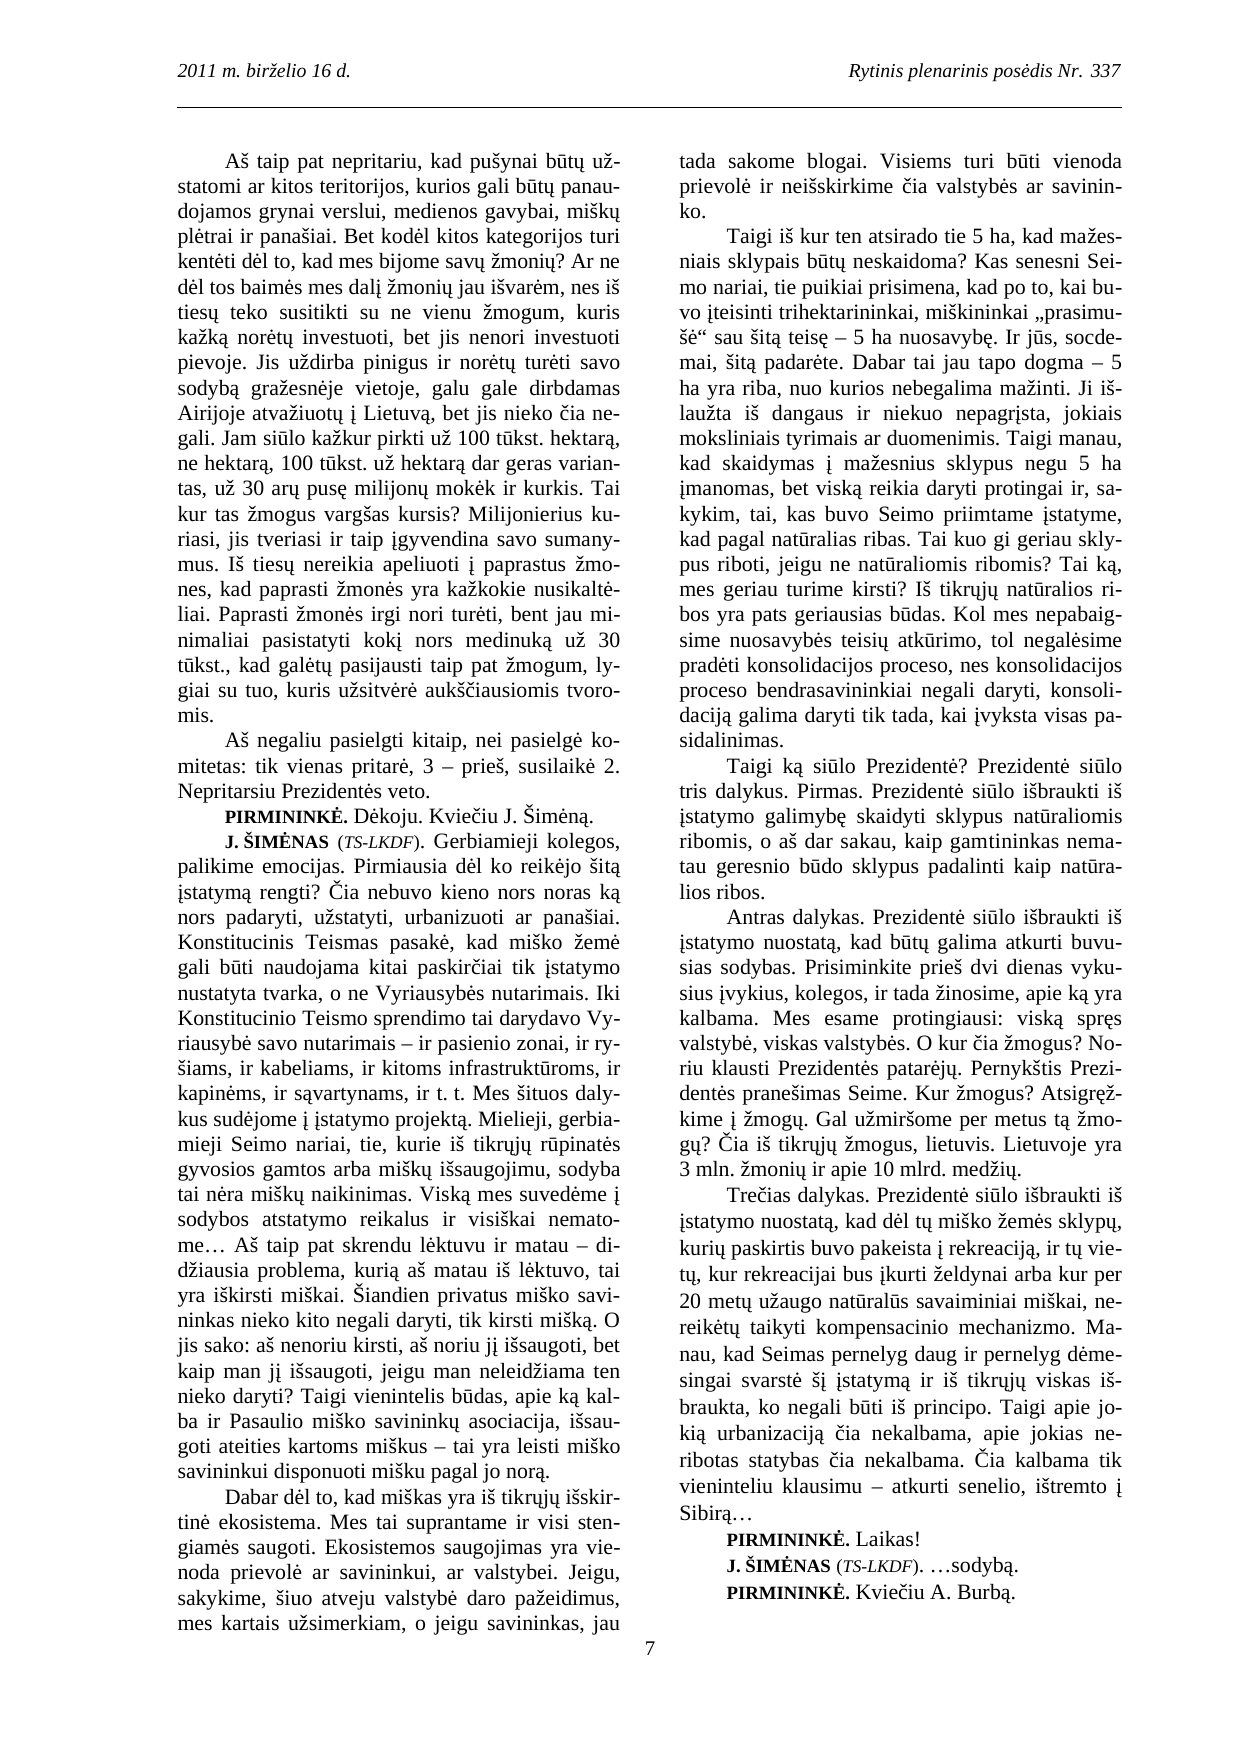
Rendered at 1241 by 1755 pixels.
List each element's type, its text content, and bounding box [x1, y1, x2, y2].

text ta­da sa­ko­me blo­gai. Vi­siems tu­ri bū­ti vie­no­da prie­vo­lė ir ne­iš­skir­ki­me čia vals­ty­bės ar sa­vi­nin­ko. [679, 148, 1122, 223]
text PIRMININKĖ. Dė­ko­ju. Kvie­čiu J. Ši­mė­ną. [177, 803, 620, 828]
text Tre­čias da­ly­kas. Pre­zi­den­tė siū­lo iš­brauk­ti iš įsta­ty­mo nuo­sta­tą, kad dėl tų miš­ko že­mės skly­pų, ku­rių pa­skir­tis bu­vo pa­keis­ta į rek­re­a­ci­ją, ir tų vie­tų, kur rek­re­a­ci­jai bus įkur­ti žel­dy­nai ar­ba kur per 20 me­tų už­au­go na­tū­ra­lūs sa­vai­mi­niai miš­kai, ne­rei­kė­tų tai­ky­ti kom­pen­sa­ci­nio me­cha­niz­mo. Ma­nau, kad Sei­mas per­ne­lyg daug ir per­ne­lyg dė­me­sin­gai svars­tė šį įsta­ty­mą ir iš tik­rų­jų vis­kas iš­brauk­ta, ko ne­ga­li bū­ti iš prin­ci­po. Tai­gi apie jo­kią ur­ba­ni­za­ci­ją čia ne­kal­ba­ma, apie jo­kias ne­ribo­tas sta­ty­bas čia ne­kal­ba­ma. Čia kal­ba­ma tik vie­nin­te­liu klau­si­mu – at­kur­ti se­ne­lio, iš­trem­to į Si­bi­rą… [679, 1181, 1122, 1525]
text Aš ne­ga­liu pa­si­elg­ti ki­taip, nei pa­si­el­gė ko­mi­te­tas: tik vie­nas pri­ta­rė, 3 – prieš, su­si­lai­kė 2. Ne­pri­tar­siu Pre­zi­den­tės ve­to. [177, 727, 620, 803]
text J. ŠIMĖNAS (TS-LKDF). Ger­bia­mie­ji ko­le­gos, pa­li­ki­me emo­ci­jas. Pir­miau­sia dėl ko rei­kė­jo ši­tą įsta­ty­mą reng­ti? Čia ne­bu­vo kie­no nors no­ras ką nors pa­da­ry­ti, už­sta­ty­ti, ur­ba­ni­zuo­ti ar pa­na­šiai. Kon­sti­tu­ci­nis Teis­mas pa­sa­kė, kad miš­ko že­mė ga­li bū­ti nau­do­ja­ma ki­tai pa­skir­čiai tik įsta­ty­mo nu­sta­ty­ta tvar­ka, o ne Vy­riau­sy­bės nu­ta­ri­mais. Iki Kon­sti­tu­ci­nio Teis­mo spren­di­mo tai da­ry­da­vo Vy­riau­sy­bė sa­vo nu­ta­ri­mais – ir pa­sie­nio zo­nai, ir ry­šiams, ir ka­be­liams, ir ki­toms in­fra­struk­tū­roms, ir ka­pi­nėms, ir są­var­ty­nams, ir t. t. Mes ši­tuos da­ly­kus su­dė­jo­me į įsta­ty­mo pro­jek­tą. Mie­lie­ji, ger­bia­mie­ji Sei­mo na­riai, tie, ku­rie iš tik­rų­jų rū­pi­na­tės gy­vo­sios gam­tos ar­ba miš­kų iš­sau­go­ji­mu, so­dy­ba tai nė­ra miš­kų nai­ki­ni­mas. Vis­ką mes su­ve­dė­me į so­dy­bos at­sta­ty­mo rei­ka­lus ir vi­siš­kai ne­ma­to­me… Aš taip pat skren­du lėk­tu­vu ir ma­tau – di­džiau­sia pro­ble­ma, ku­rią aš ma­tau iš lėk­tu­vo, tai yra iš­kirs­ti miš­kai. Šian­dien pri­va­tus miš­ko sa­vi­nin­kas nie­ko ki­to ne­ga­li da­ry­ti, tik kirs­ti miš­ką. O jis sa­ko: aš ne­no­riu kirs­ti, aš no­riu jį iš­sau­go­ti, bet kaip man jį iš­sau­go­ti, jei­gu man ne­lei­džia­ma ten nie­ko da­ry­ti? Tai­gi vie­nin­te­lis bū­das, apie ką kal­ba ir Pa­sau­lio miš­ko sa­vi­nin­kų aso­cia­ci­ja, iš­sau­go­ti at­ei­ties kar­toms miš­kus – tai yra leis­ti miš­ko sa­vi­nin­kui dis­po­nuo­ti miš­ku pa­gal jo no­rą. [177, 828, 620, 1484]
text PIRMININKĖ. Kvie­čiu A. Bur­bą. [679, 1578, 1122, 1604]
text PIRMININKĖ. Lai­kas! [679, 1525, 1122, 1552]
text Aš taip pat ne­pri­ta­riu, kad pu­šy­nai bū­tų už­sta­to­mi ar ki­tos te­ri­to­ri­jos, ku­rios ga­li bū­tų pa­nau­do­ja­mos gry­nai ver­slui, me­die­nos ga­vy­bai, miš­kų plėt­rai ir pa­na­šiai. Bet ko­dėl ki­tos ka­te­go­ri­jos tu­ri ken­tė­ti dėl to, kad mes bi­jo­me sa­vų žmo­nių? Ar ne dėl tos bai­mės mes da­lį žmo­nių jau iš­va­rėm, nes iš tie­sų te­ko su­si­tik­ti su ne vie­nu žmo­gum, ku­ris kaž­ką no­rė­tų in­ves­tuo­ti, bet jis ne­no­ri in­ves­tuo­ti pie­vo­je. Jis už­dir­ba pi­ni­gus ir no­rė­tų tu­rė­ti sa­vo so­dy­bą gra­žes­nė­je vie­to­je, ga­lu ga­le dirb­da­mas Ai­ri­jo­je at­va­žiuo­tų į Lie­tu­vą, bet jis nie­ko čia ne­ga­li. Jam siū­lo kaž­kur pirk­ti už 100 tūkst. hek­ta­rą, ne hek­ta­rą, 100 tūkst. už hek­ta­rą dar ge­ras va­rian­tas, už 30 arų pu­sę mi­li­jo­nų mo­kėk ir kur­kis. Tai kur tas žmo­gus varg­šas kur­sis? Mi­li­jo­nie­rius ku­ria­si, jis tve­ria­si ir taip įgy­ven­di­na sa­vo su­ma­ny­mus. Iš tie­sų ne­rei­kia ape­liuo­ti į pa­pras­tus žmo­nes, kad pa­pras­ti žmo­nės yra kaž­ko­kie nu­si­kal­tė­liai. Pa­pras­ti žmo­nės ir­gi no­ri tu­rė­ti, bent jau mi­ni­ma­liai pa­si­sta­ty­ti ko­kį nors me­di­nu­ką už 30 tūkst., kad ga­lė­tų pa­si­jaus­ti taip pat žmo­gum, ly­giai su tuo, ku­ris už­si­tvė­rė aukš­čiau­sio­mis tvo­ro­mis. [177, 148, 620, 727]
text Tai­gi iš kur ten at­si­ra­do tie 5 ha, kad ma­žes­niais skly­pais bū­tų ne­skai­do­ma? Kas se­nes­ni Sei­mo na­riai, tie pui­kiai pri­si­me­na, kad po to, kai bu­vo įtei­sin­ti tri­hek­ta­ri­nin­kai, miš­ki­nin­kai „pra­si­mu­šė“ sau ši­tą tei­sę – 5 ha nuo­sa­vy­bę. Ir jūs, soc­de­mai, ši­tą pa­da­rė­te. Da­bar tai jau ta­po dog­ma – 5 ha yra ri­ba, nuo ku­rios ne­be­ga­li­ma ma­žin­ti. Ji iš­lauž­ta iš dan­gaus ir nie­kuo ne­pa­grįs­ta, jo­kiais moks­li­niais ty­ri­mais ar duo­me­ni­mis. Tai­gi ma­nau, kad skai­dy­mas į ma­žes­nius skly­pus ne­gu 5 ha įma­no­mas, bet vis­ką rei­kia da­ry­ti pro­tin­gai ir, sa­ky­kim, tai, kas bu­vo Sei­mo pri­im­ta­me įsta­ty­me, kad pa­gal na­tū­ra­lias ri­bas. Tai kuo gi ge­riau skly­pus ri­bo­ti, jei­gu ne na­tū­ra­lio­mis ri­bo­mis? Tai ką, mes ge­riau tu­ri­me kirs­ti? Iš tik­rų­jų na­tū­ra­lios ri­bos yra pats ge­riau­sias bū­das. Kol mes ne­pa­baig­si­me nuo­sa­vy­bės tei­sių at­kū­ri­mo, tol ne­ga­lė­si­me pra­dė­ti kon­so­li­da­ci­jos pro­ce­so, nes kon­so­li­da­ci­jos pro­ce­so ben­dra­sa­vi­nin­kiai ne­ga­li da­ry­ti, kon­so­li­da­ci­ją ga­li­ma da­ry­ti tik ta­da, kai įvyks­ta vi­sas pa­si­da­li­ni­mas. [679, 223, 1122, 753]
text Da­bar dėl to, kad miš­kas yra iš tik­rų­jų iš­skir­ti­nė eko­sis­te­ma. Mes tai su­pran­ta­me ir vi­si sten­gia­mės sau­go­ti. Eko­sis­te­mos sau­go­ji­mas yra vie­no­da prie­vo­lė ar sa­vi­nin­kui, ar vals­ty­bei. Jei­gu, sa­ky­ki­me, šiuo at­ve­ju vals­ty­bė da­ro pa­žei­di­mus, mes kar­tais už­si­mer­kiam, o jei­gu sa­vi­nin­kas, jau [177, 1484, 620, 1635]
text Tai­gi ką siū­lo Pre­zi­den­tė? Pre­zi­den­tė siū­lo tris da­ly­kus. Pir­mas. Pre­zi­den­tė siū­lo iš­brauk­ti iš įsta­ty­mo ga­li­my­bę skai­dy­ti skly­pus na­tū­ra­lio­mis ri­bo­mis, o aš dar sa­kau, kaip gam­ti­nin­kas ne­ma­tau ge­res­nio bū­do skly­pus pa­da­lin­ti kaip na­tū­ra­lios ri­bos. [679, 753, 1122, 904]
text J. ŠIMĖNAS (TS-LKDF). …so­dy­bą. [679, 1552, 1122, 1578]
text Ant­ras da­ly­kas. Pre­zi­den­tė siū­lo iš­brauk­ti iš įsta­ty­mo nuo­sta­tą, kad bū­tų ga­li­ma at­kur­ti bu­vu­sias so­dy­bas. Pri­si­min­ki­te prieš dvi die­nas vy­ku­sius įvy­kius, ko­le­gos, ir ta­da ži­no­si­me, apie ką yra kal­ba­ma. Mes esa­me pro­tin­giau­si: vis­ką spręs vals­ty­bė, vis­kas vals­ty­bės. O kur čia žmo­gus? No­riu klaus­ti Pre­zi­den­tės pa­ta­rė­jų. Per­nykš­tis Pre­zi­den­tės pra­ne­ši­mas Sei­me. Kur žmo­gus? At­si­gręž­ki­me į žmo­gų. Gal už­mir­šo­me per me­tus tą žmo­gų? Čia iš tik­rų­jų žmo­gus, lie­tu­vis. Lie­tu­vo­je yra 3 mln. žmo­nių ir apie 10 mlrd. me­džių. [679, 904, 1122, 1181]
